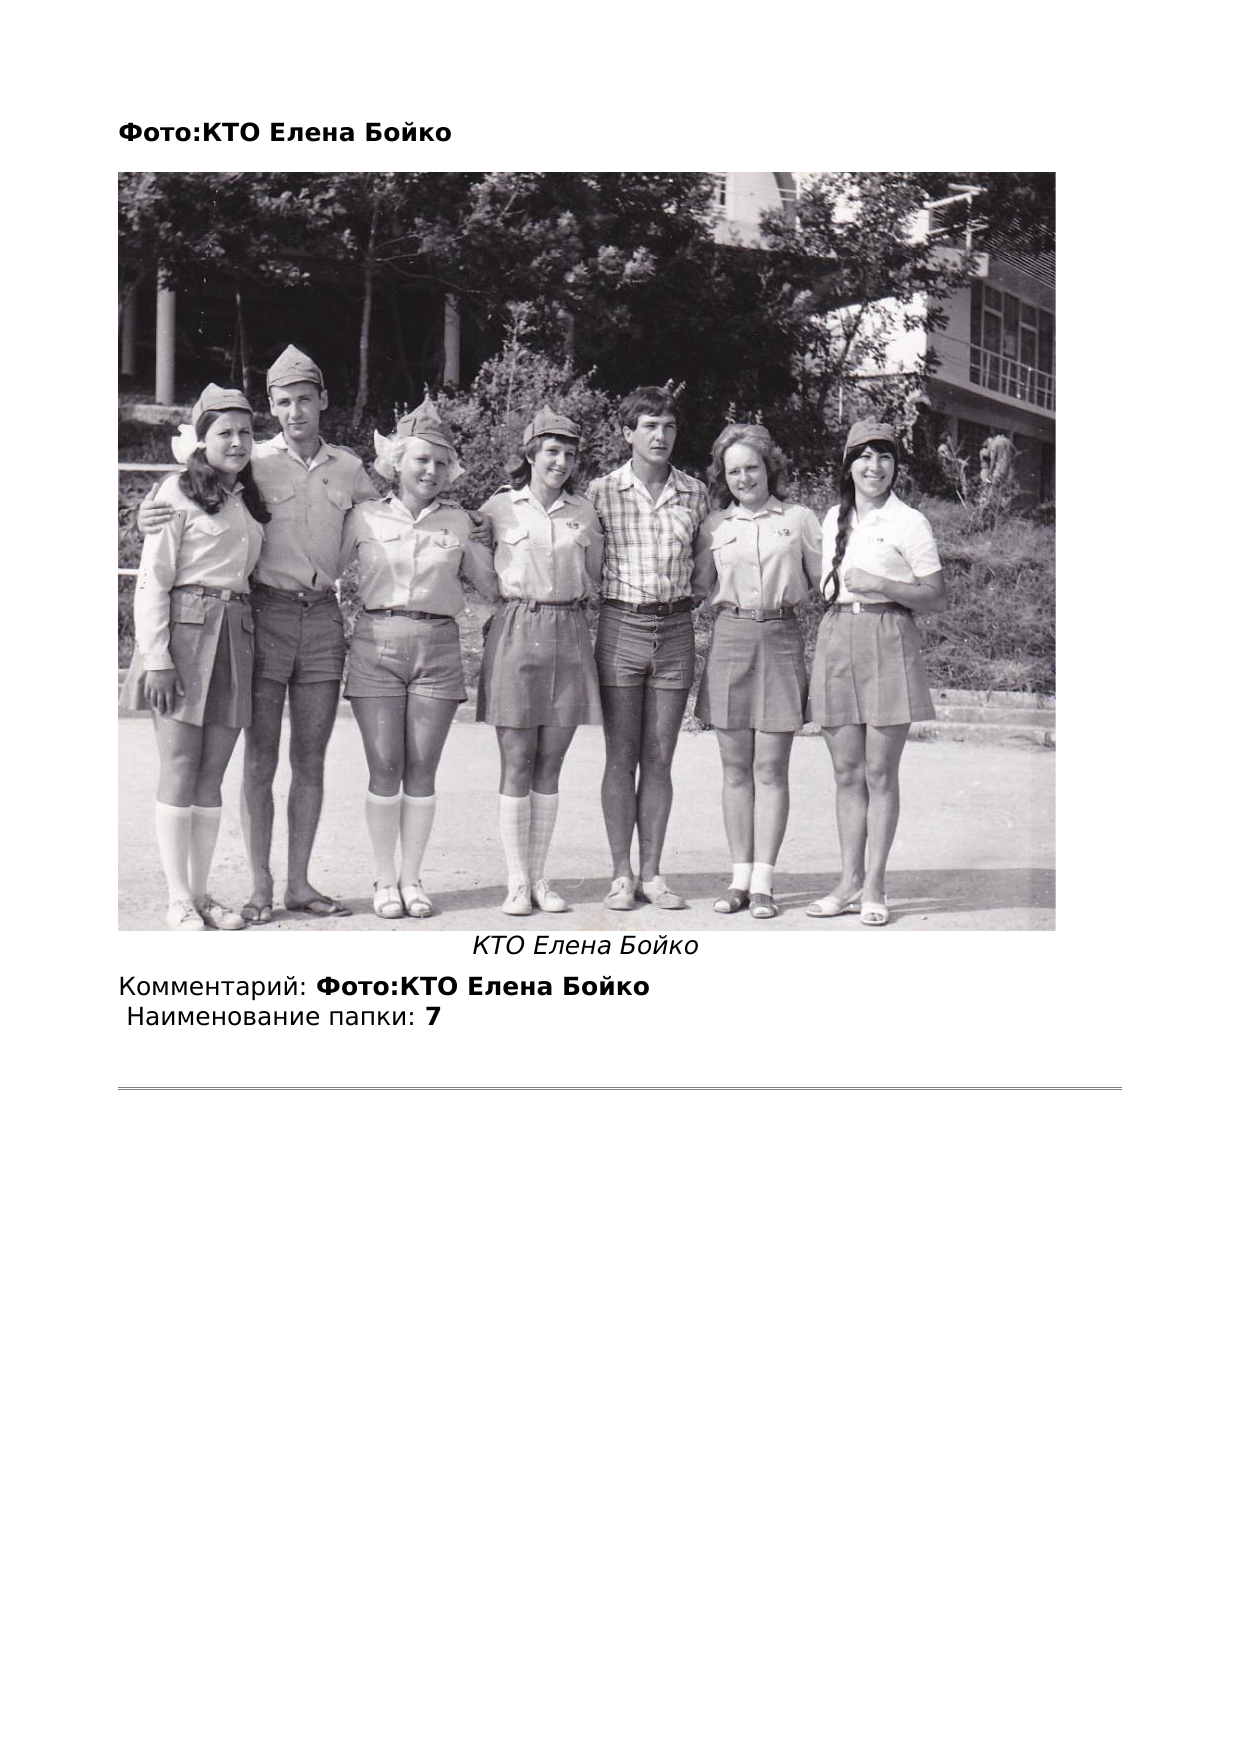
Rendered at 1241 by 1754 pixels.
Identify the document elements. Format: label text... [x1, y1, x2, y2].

text Комментарий: Фото:КТО Елена Бойко Наименование папки: 7 [118, 973, 1122, 1060]
subtitle Фото:КТО Елена Бойко [118, 118, 1122, 147]
picture [118, 172, 1056, 931]
text КТО Елена Бойко [118, 931, 1056, 960]
